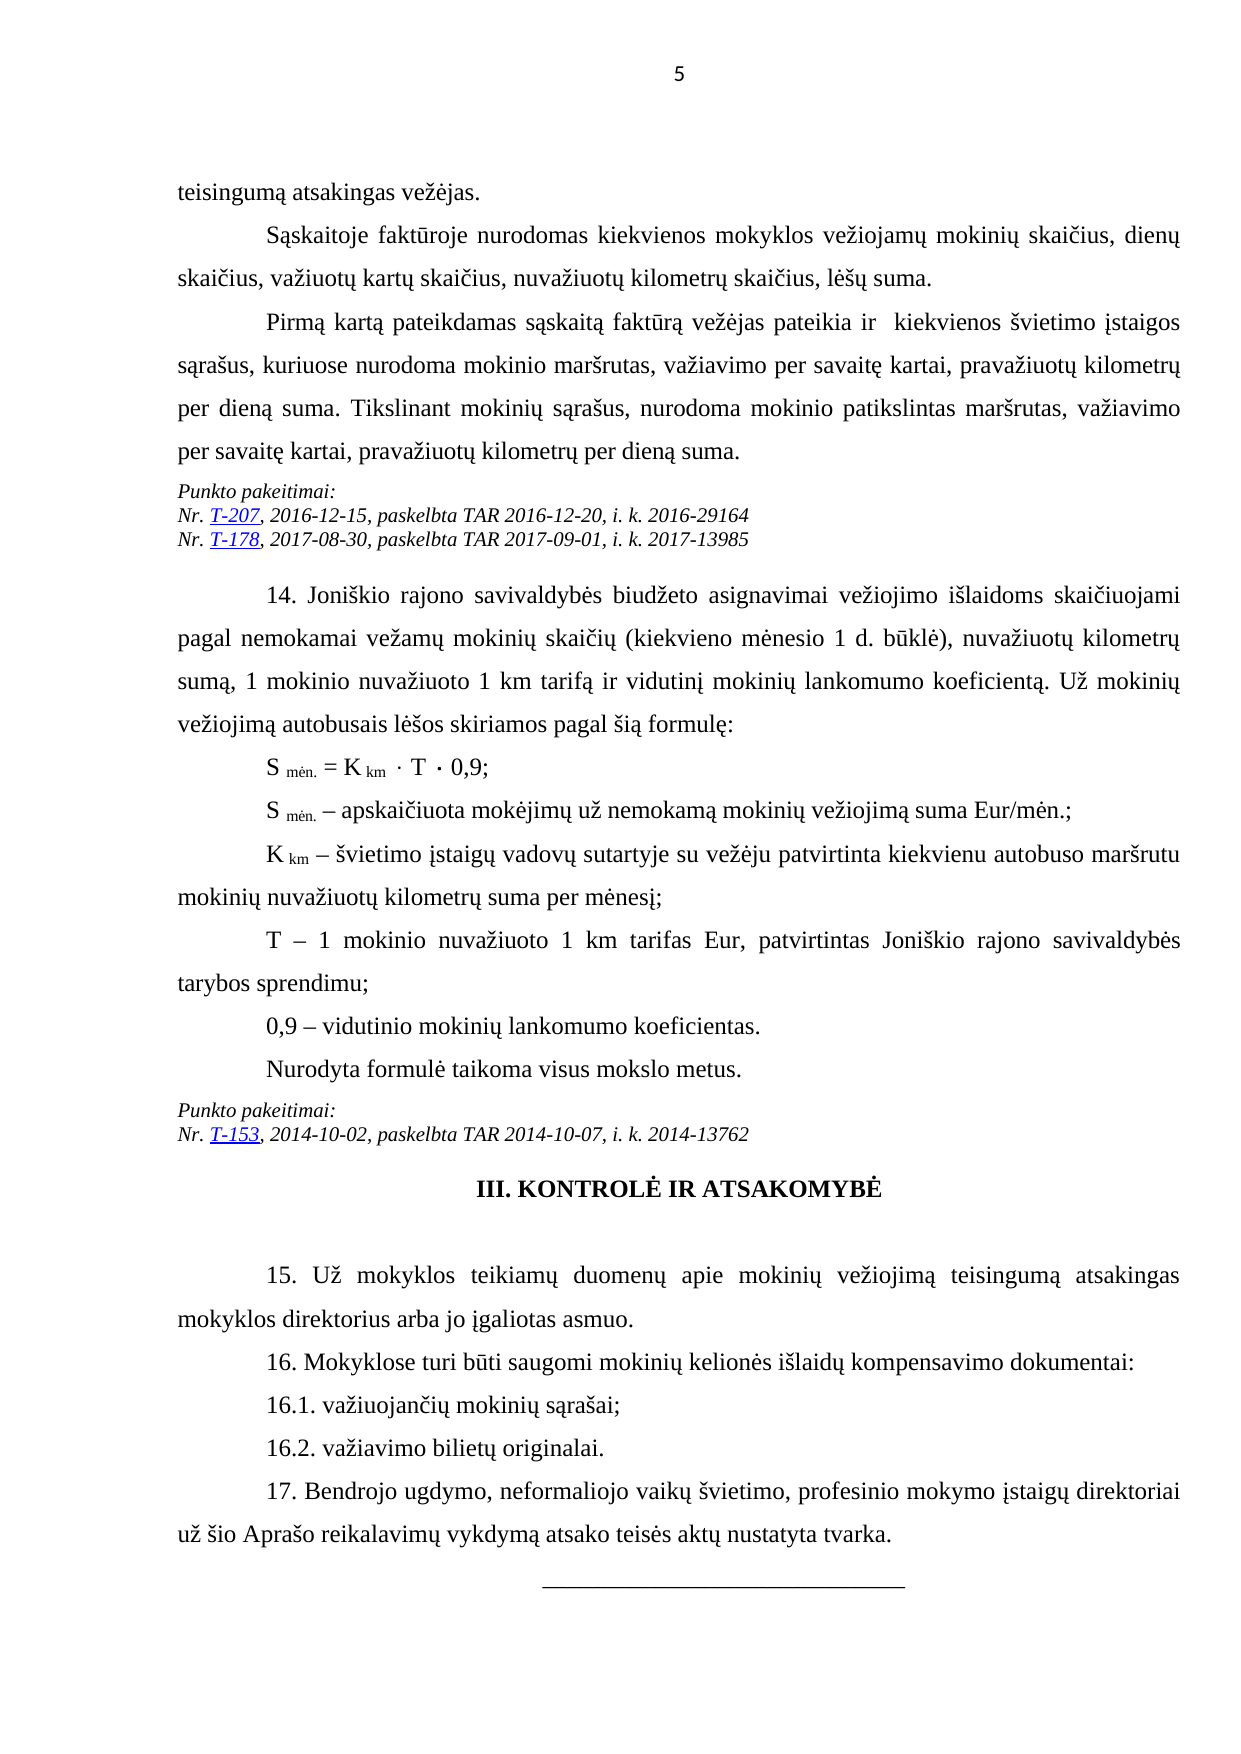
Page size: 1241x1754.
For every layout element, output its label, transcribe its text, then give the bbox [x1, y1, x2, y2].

text Nr. T-207, 2016-12-15, paskelbta TAR 2016-12-20, i. k. 2016-29164 [177, 503, 1181, 527]
text 16. Mokyklose turi būti saugomi mokinių kelionės išlaidų kompensavimo dokumentai: [177, 1347, 1181, 1376]
text III. KONTROLĖ IR ATSAKOMYBĖ [177, 1174, 1181, 1203]
text K km – švietimo įstaigų vadovų sutartyje su vežėju patvirtinta kiekvienu autobuso maršrutu mokinių nuvažiuotų kilometrų suma per mėnesį; [177, 839, 1181, 911]
text 16.1. važiuojančių mokinių sąrašai; [177, 1390, 1181, 1419]
text Punkto pakeitimai: [177, 1097, 1181, 1122]
text Pirmą kartą pateikdamas sąskaitą faktūrą vežėjas pateikia ir kiekvienos švietimo įstaigos sąrašus, kuriuose nurodoma mokinio maršrutas, važiavimo per savaitę kartai, pravažiuotų kilometrų per dieną suma. Tikslinant mokinių sąrašus, nurodoma mokinio patikslintas maršrutas, važiavimo per savaitę kartai, pravažiuotų kilometrų per dieną suma. [177, 307, 1181, 465]
text T – 1 mokinio nuvažiuoto 1 km tarifas Eur, patvirtintas Joniškio rajono savivaldybės tarybos sprendimu; [177, 925, 1181, 997]
text 15. Už mokyklos teikiamų duomenų apie mokinių vežiojimą teisingumą atsakingas mokyklos direktorius arba jo įgaliotas asmuo. [177, 1261, 1181, 1332]
text Punkto pakeitimai: [177, 479, 1181, 503]
text 14. Joniškio rajono savivaldybės biudžeto asignavimai vežiojimo išlaidoms skaičiuojami pagal nemokamai vežamų mokinių skaičių (kiekvieno mėnesio 1 d. būklė), nuvažiuotų kilometrų sumą, 1 mokinio nuvažiuoto 1 km tarifą ir vidutinį mokinių lankomumo koeficientą. Už mokinių vežiojimą autobusais lėšos skiriamos pagal šią formulę: [177, 580, 1181, 738]
text 17. Bendrojo ugdymo, neformaliojo vaikų švietimo, profesinio mokymo įstaigų direktoriai už šio Aprašo reikalavimų vykdymą atsako teisės aktų nustatyta tvarka. [177, 1476, 1181, 1548]
text Nurodyta formulė taikoma visus mokslo metus. [177, 1054, 1181, 1083]
text _____________________________ [177, 1562, 1181, 1591]
text S mėn. – apskaičiuota mokėjimų už nemokamą mokinių vežiojimą suma Eur/mėn.; [177, 796, 1181, 824]
text 16.2. važiavimo bilietų originalai. [177, 1433, 1181, 1462]
text Nr. T-178, 2017-08-30, paskelbta TAR 2017-09-01, i. k. 2017-13985 [177, 527, 1181, 551]
text S mėn. = K km  T  0,9; [177, 752, 1181, 781]
text 0,9 – vidutinio mokinių lankomumo koeficientas. [177, 1011, 1181, 1040]
text Sąskaitoje faktūroje nurodomas kiekvienos mokyklos vežiojamų mokinių skaičius, dienų skaičius, važiuotų kartų skaičius, nuvažiuotų kilometrų skaičius, lėšų suma. [177, 220, 1181, 292]
text Nr. T-153, 2014-10-02, paskelbta TAR 2014-10-07, i. k. 2014-13762 [177, 1122, 1181, 1146]
text teisingumą atsakingas vežėjas. [177, 177, 1181, 206]
